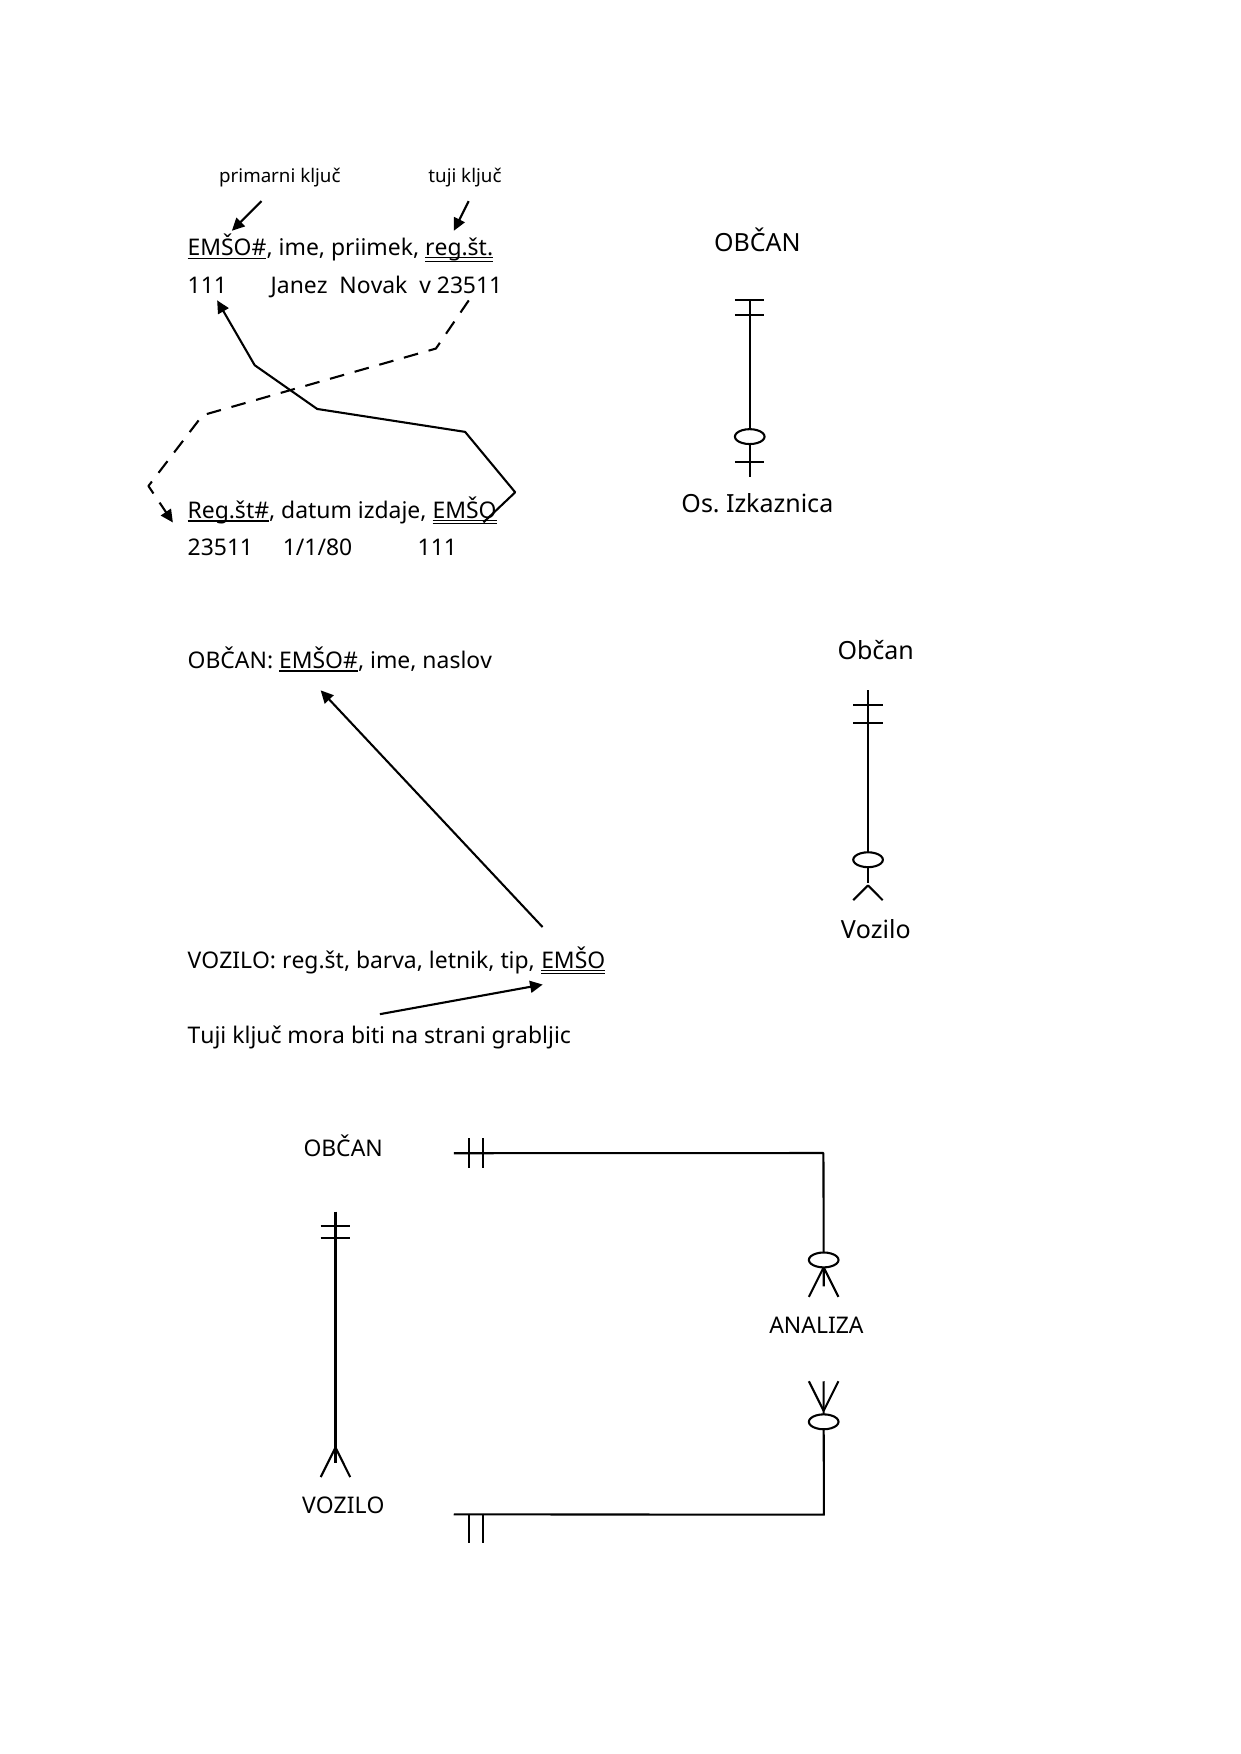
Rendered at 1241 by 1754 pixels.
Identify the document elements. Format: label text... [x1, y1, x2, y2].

text ANALIZA [721, 1309, 911, 1340]
text Reg.št#, datum izdaje, EMŠO [187, 494, 1047, 525]
list Janez Novak v 23511 [187, 269, 1047, 300]
text 23511 1/1/80 111 [187, 531, 1047, 562]
text OBČAN [647, 224, 867, 258]
text Os. Izkaznica [647, 486, 867, 520]
text Tuji ključ mora biti na strani grabljic [187, 1019, 1047, 1050]
text VOZILO: reg.št, barva, letnik, tip, EMŠO [187, 944, 1047, 975]
text OBČAN: EMŠO#, ime, naslov [187, 644, 1047, 675]
text Vozilo [766, 912, 985, 946]
text primarni ključ tuji ključ [219, 162, 526, 188]
text OBČAN [248, 1132, 438, 1163]
text Občan [766, 633, 985, 667]
text EMŠO#, ime, priimek, reg.št. [187, 231, 1047, 262]
text VOZILO [248, 1489, 438, 1520]
